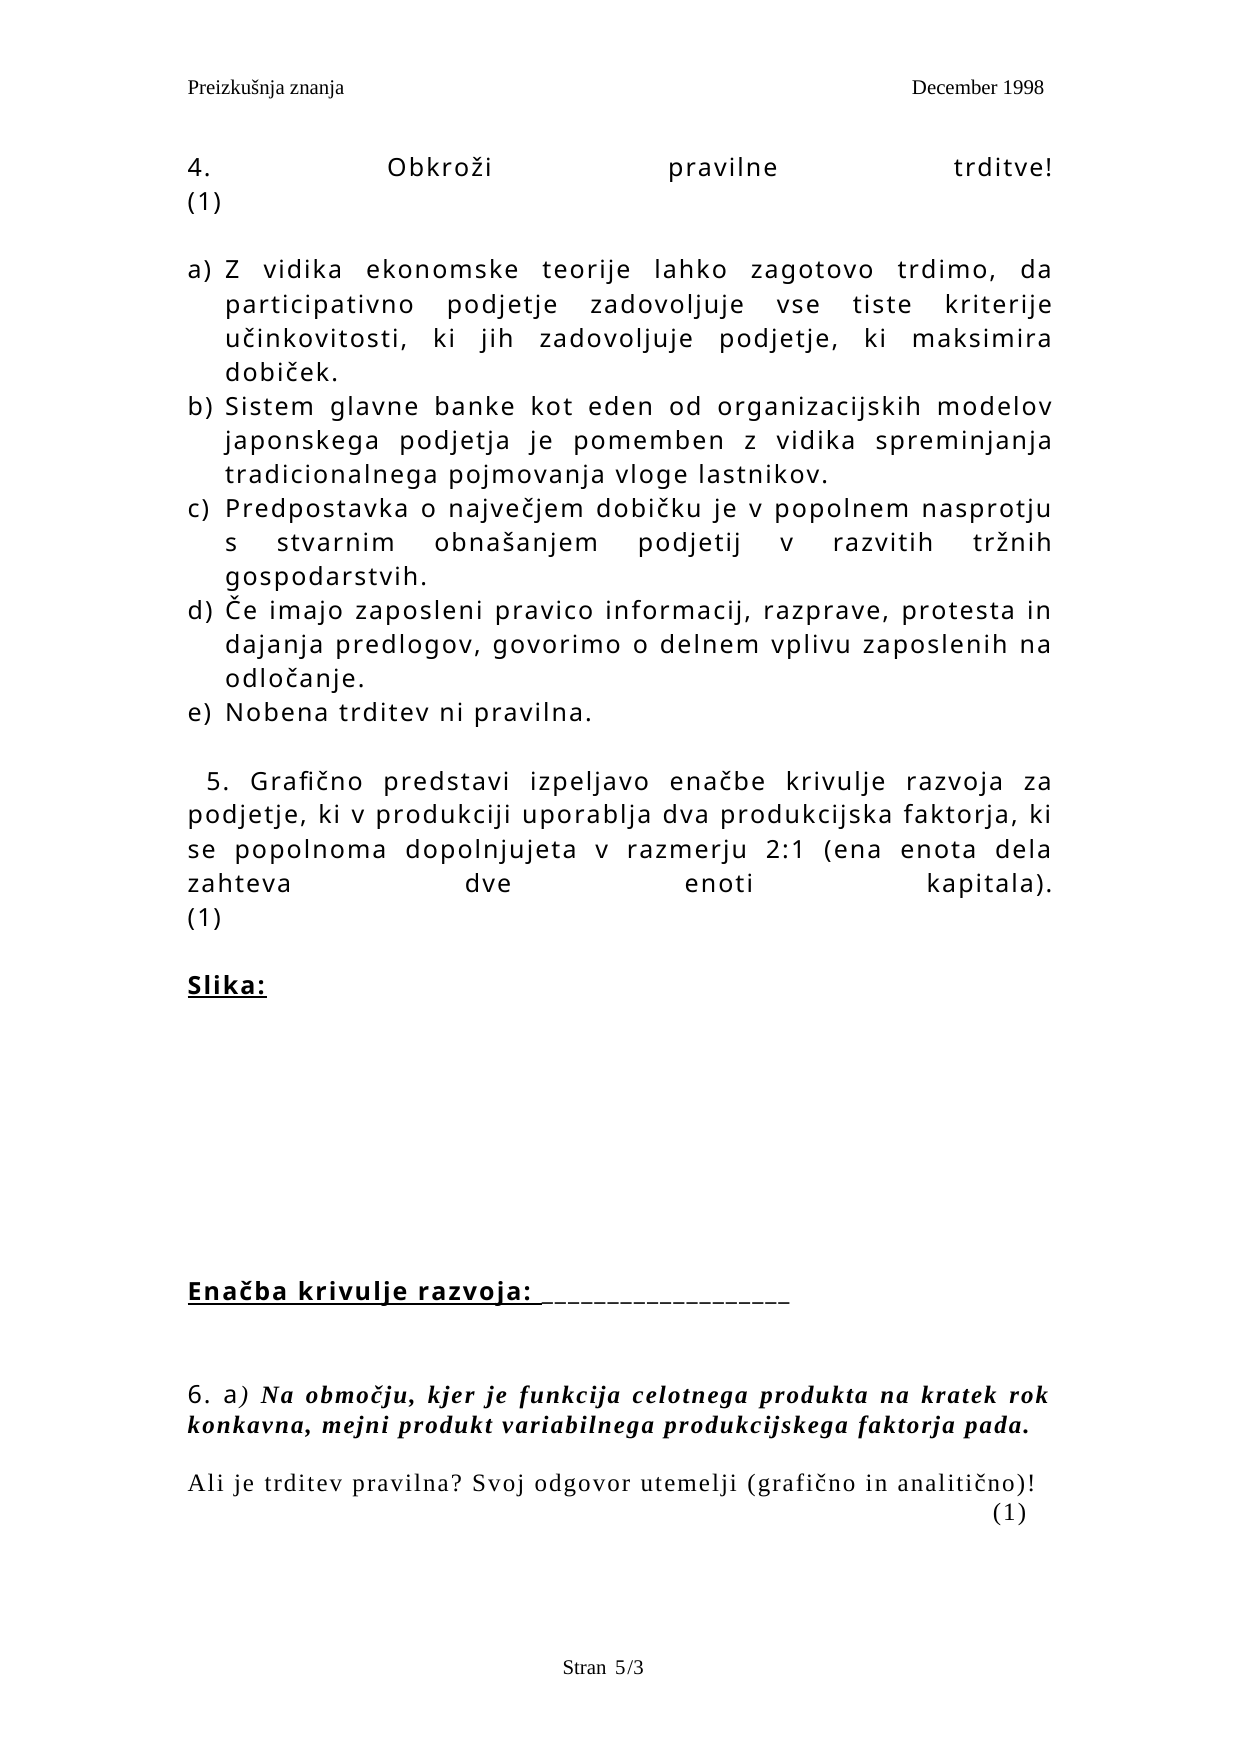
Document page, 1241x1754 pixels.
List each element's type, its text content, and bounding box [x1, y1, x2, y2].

text Slika: [187, 967, 1053, 1002]
text 5. Grafično predstavi izpeljavo enačbe krivulje razvoja za podjetje, ki v produkciji uporablja dva produkcijska faktorja, ki se popolnoma dopolnjujeta v razmerju 2:1 (ena enota dela zahteva dve enoti kapitala). (1) [187, 763, 1053, 933]
text (1) [187, 1497, 1053, 1525]
list Predpostavka o največjem dobičku je v popolnem nasprotju s stvarnim obnašanjem podjetij v razvitih tržnih gospodarstvih. [187, 491, 1053, 593]
list Sistem glavne banke kot eden od organizacijskih modelov japonskega podjetja je pomemben z vidika spreminjanja tradicionalnega pojmovanja vloge lastnikov. [187, 388, 1053, 491]
text 6. a) Na območju, kjer je funkcija celotnega produkta na kratek rok konkavna, mejni produkt variabilnega produkcijskega faktorja pada. [187, 1376, 1053, 1439]
text Enačba krivulje razvoja: ___________________ [187, 1274, 1053, 1308]
list Z vidika ekonomske teorije lahko zagotovo trdimo, da participativno podjetje zadovoljuje vse tiste kriterije učinkovitosti, ki jih zadovoljuje podjetje, ki maksimira dobiček. [187, 252, 1053, 388]
text Ali je trditev pravilna? Svoj odgovor utemelji (grafično in analitično)! [187, 1468, 1053, 1497]
text 4. Obkroži pravilne trditve! (1) [187, 150, 1053, 218]
list Če imajo zaposleni pravico informacij, razprave, protesta in dajanja predlogov, govorimo o delnem vplivu zaposlenih na odločanje. [187, 593, 1053, 695]
list Nobena trditev ni pravilna. [187, 695, 1053, 729]
